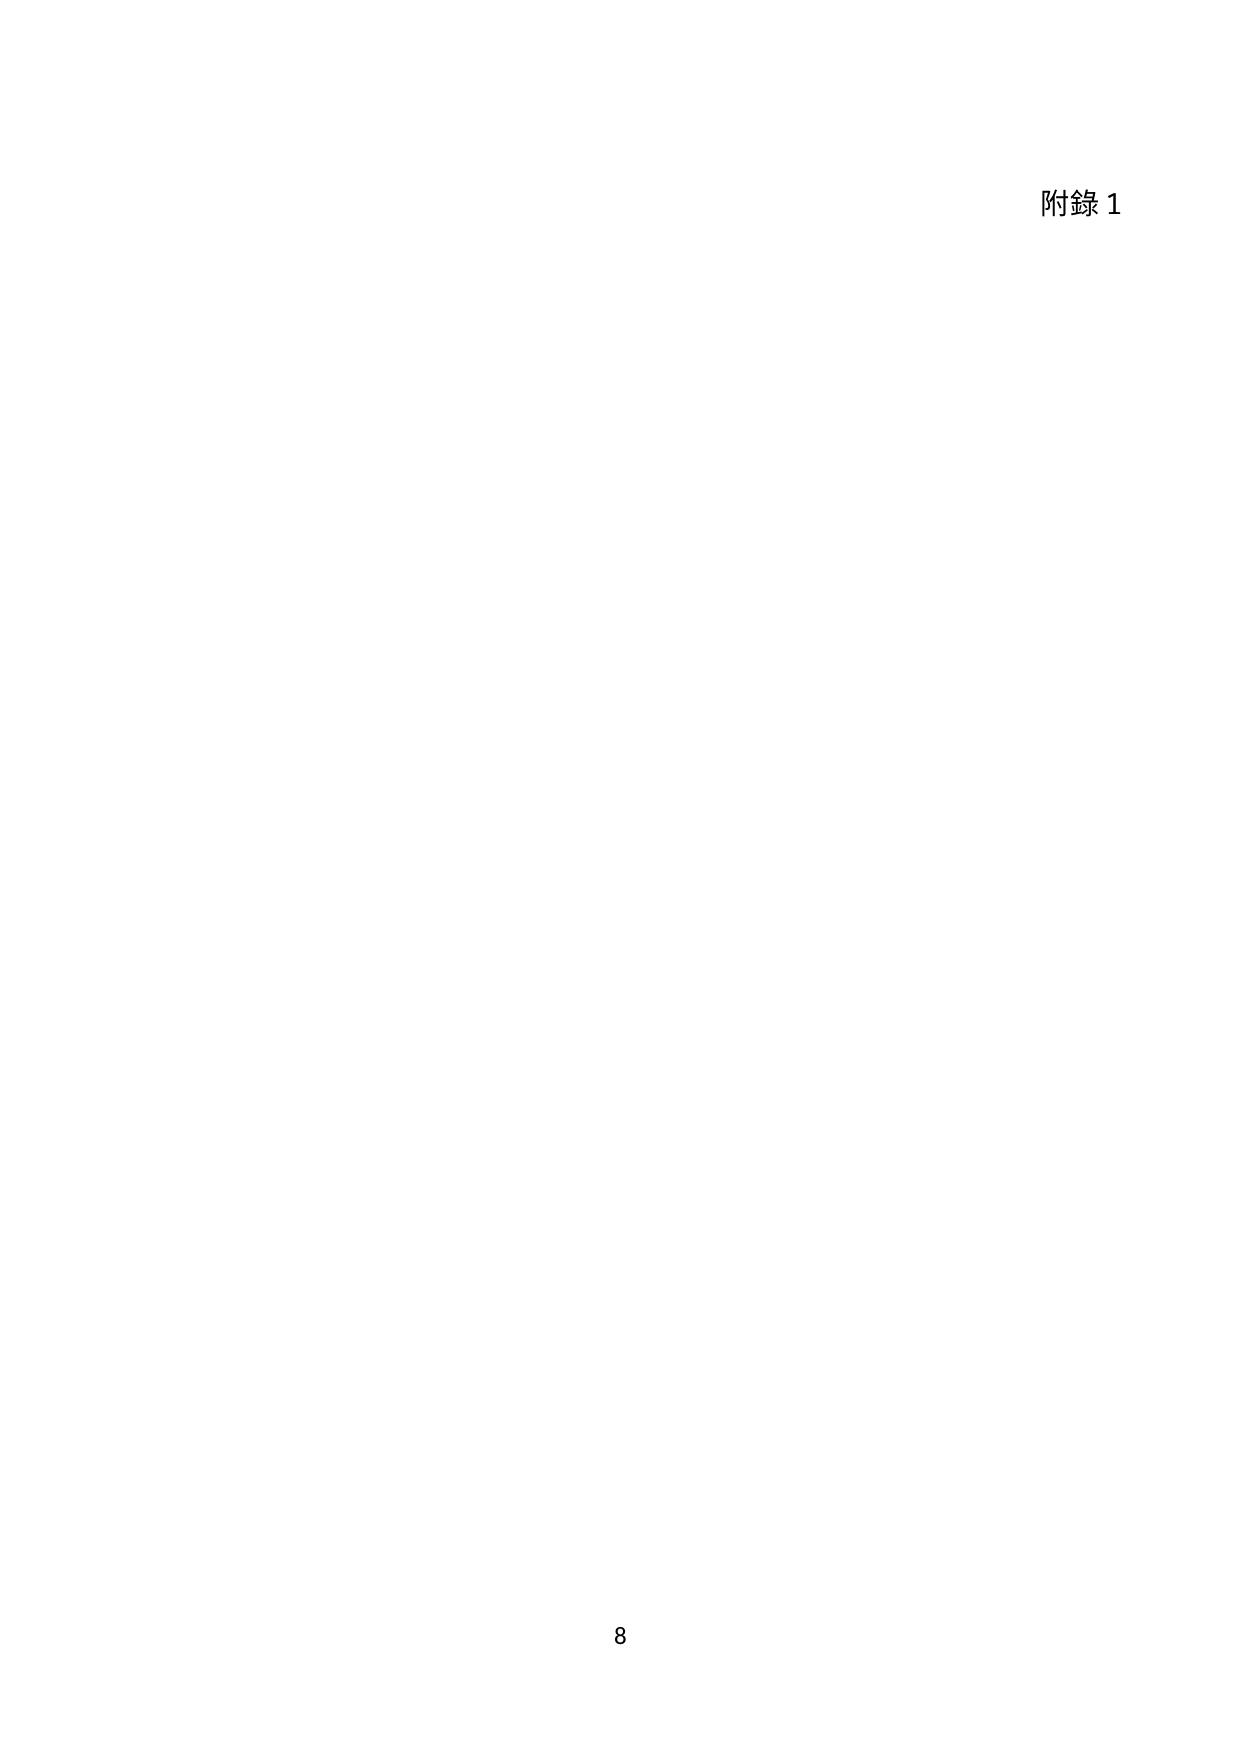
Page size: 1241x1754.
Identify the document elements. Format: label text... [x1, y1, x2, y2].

text 附錄1 [118, 160, 1122, 222]
